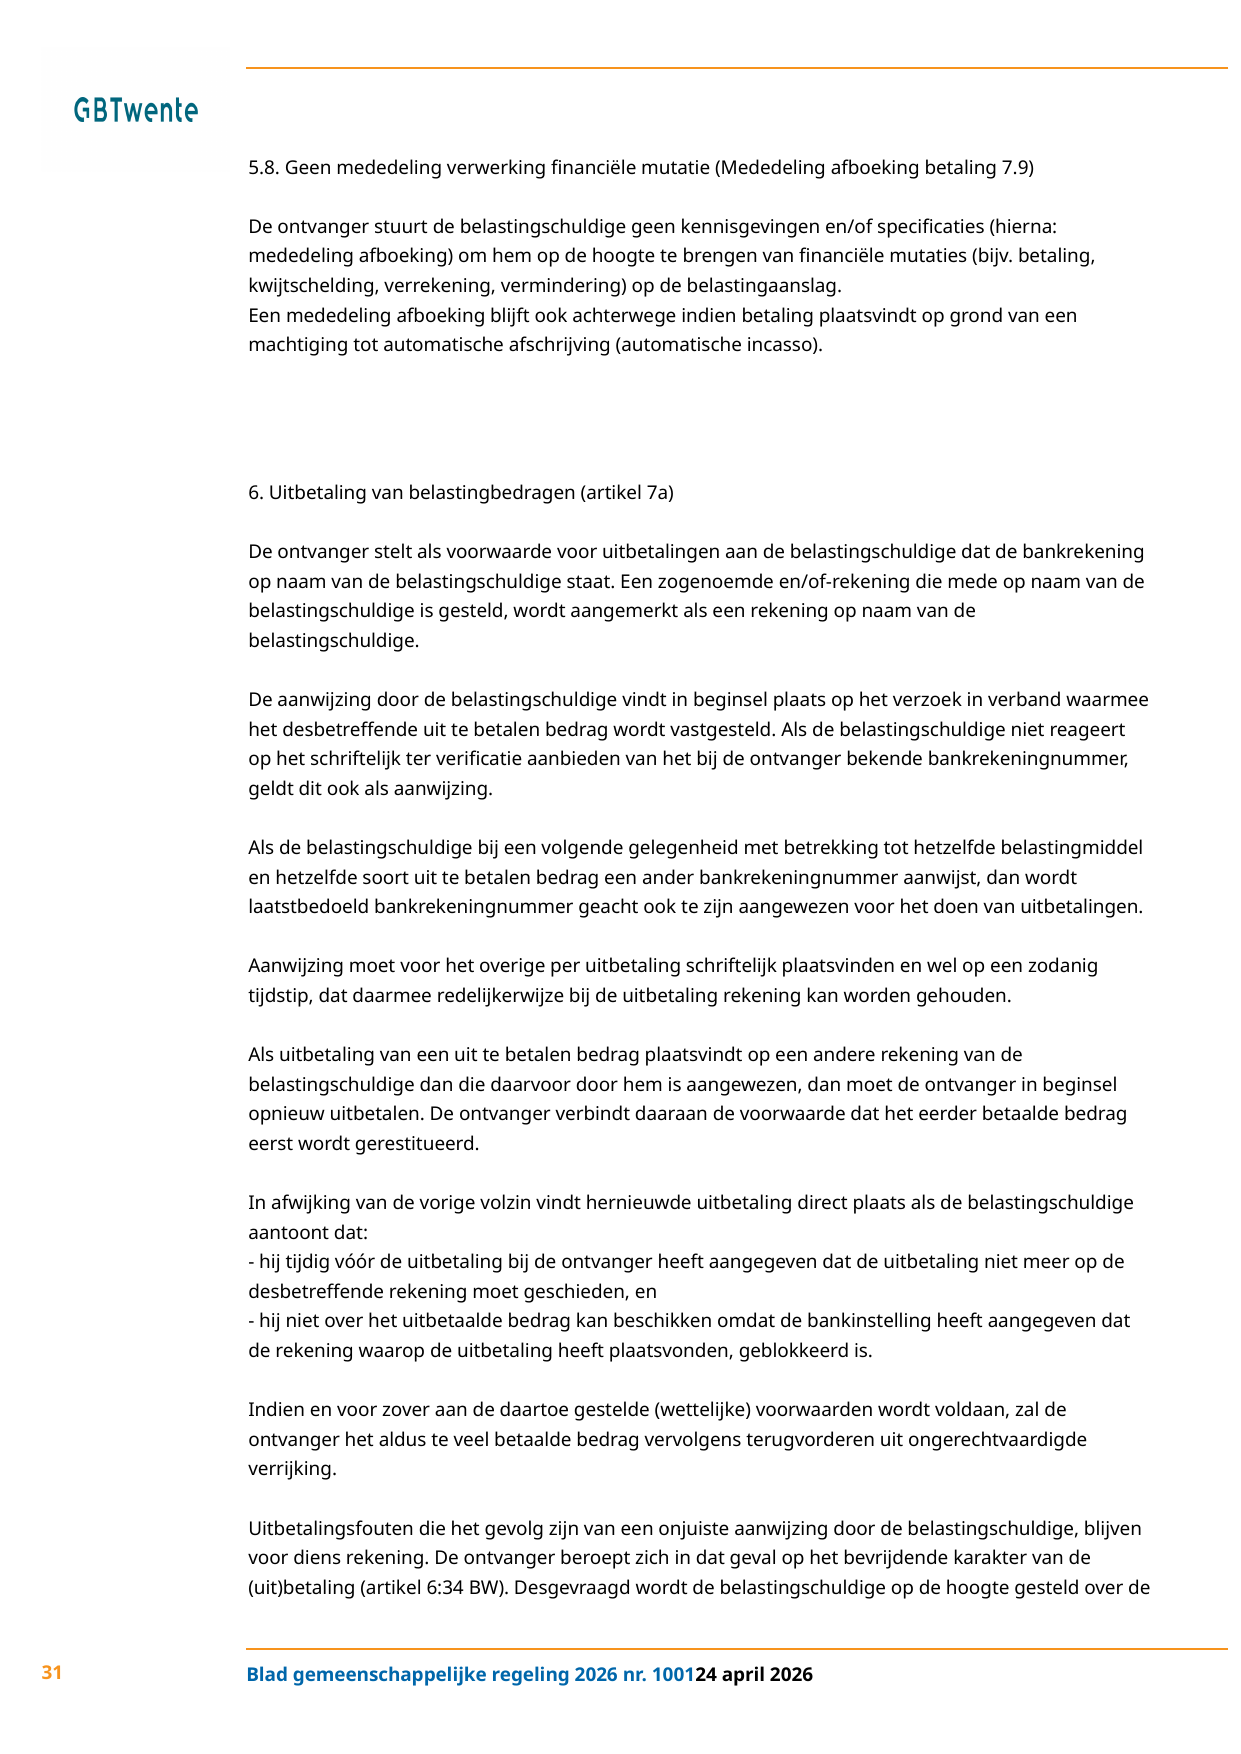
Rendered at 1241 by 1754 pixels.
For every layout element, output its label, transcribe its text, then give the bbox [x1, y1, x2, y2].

text De ontvanger stuurt de belastingschuldige geen kennisgevingen en/of specificaties (hierna: mededeling afboeking) om hem op de hoogte te brengen van financiële mutaties (bijv. betaling, kwijtschelding, verrekening, vermindering) op de belastingaanslag. [248, 213, 1152, 298]
text De ontvanger stelt als voorwaarde voor uitbetalingen aan de belastingschuldige dat de bankrekening op naam van de belastingschuldige staat. Een zogenoemde en/of-rekening die mede op naam van de belastingschuldige is gesteld, wordt aangemerkt als een rekening op naam van de belastingschuldige. [248, 538, 1152, 653]
text Indien en voor zover aan de daartoe gestelde (wettelijke) voorwaarden wordt voldaan, zal de ontvanger het aldus te veel betaalde bedrag vervolgens terugvorderen uit ongerechtvaardigde verrijking. [248, 1396, 1152, 1481]
text Als de belastingschuldige bij een volgende gelegenheid met betrekking tot hetzelfde belastingmiddel en hetzelfde soort uit te betalen bedrag een ander bankrekeningnummer aanwijst, dan wordt laatstbedoeld bankrekeningnummer geacht ook te zijn aangewezen voor het doen van uitbetalingen. [248, 834, 1152, 919]
picture [41, 47, 231, 172]
text 6. Uitbetaling van belastingbedragen (artikel 7a) [248, 479, 1152, 505]
text - hij tijdig vóór de uitbetaling bij de ontvanger heeft aangegeven dat de uitbetaling niet meer op de desbetreffende rekening moet geschieden, en [248, 1248, 1152, 1304]
text 5.8. Geen mededeling verwerking financiële mutatie (Mededeling afboeking betaling 7.9) [248, 154, 1152, 180]
text - hij niet over het uitbetaalde bedrag kan beschikken omdat de bankinstelling heeft aangegeven dat de rekening waarop de uitbetaling heeft plaatsvonden, geblokkeerd is. [248, 1308, 1152, 1363]
text In afwijking van de vorige volzin vindt hernieuwde uitbetaling direct plaats als de belastingschuldige aantoont dat: [248, 1189, 1152, 1245]
text De aanwijzing door de belastingschuldige vindt in beginsel plaats op het verzoek in verband waarmee het desbetreffende uit te betalen bedrag wordt vastgesteld. Als de belastingschuldige niet reageert op het schriftelijk ter verificatie aanbieden van het bij de ontvanger bekende bankrekeningnummer, geldt dit ook als aanwijzing. [248, 686, 1152, 801]
text Uitbetalingsfouten die het gevolg zijn van een onjuiste aanwijzing door de belastingschuldige, blijven voor diens rekening. De ontvanger beroept zich in dat geval op het bevrijdende karakter van de (uit)betaling (artikel 6:34 BW). Desgevraagd wordt de belastingschuldige op de hoogte gesteld over de [248, 1515, 1152, 1600]
text Als uitbetaling van een uit te betalen bedrag plaatsvindt op een andere rekening van de belastingschuldige dan die daarvoor door hem is aangewezen, dan moet de ontvanger in beginsel opnieuw uitbetalen. De ontvanger verbindt daaraan de voorwaarde dat het eerder betaalde bedrag eerst wordt gerestitueerd. [248, 1041, 1152, 1156]
text Een mededeling afboeking blijft ook achterwege indien betaling plaatsvindt op grond van een machtiging tot automatische afschrijving (automatische incasso). [248, 302, 1152, 357]
text Aanwijzing moet voor het overige per uitbetaling schriftelijk plaatsvinden en wel op een zodanig tijdstip, dat daarmee redelijkerwijze bij de uitbetaling rekening kan worden gehouden. [248, 953, 1152, 1008]
